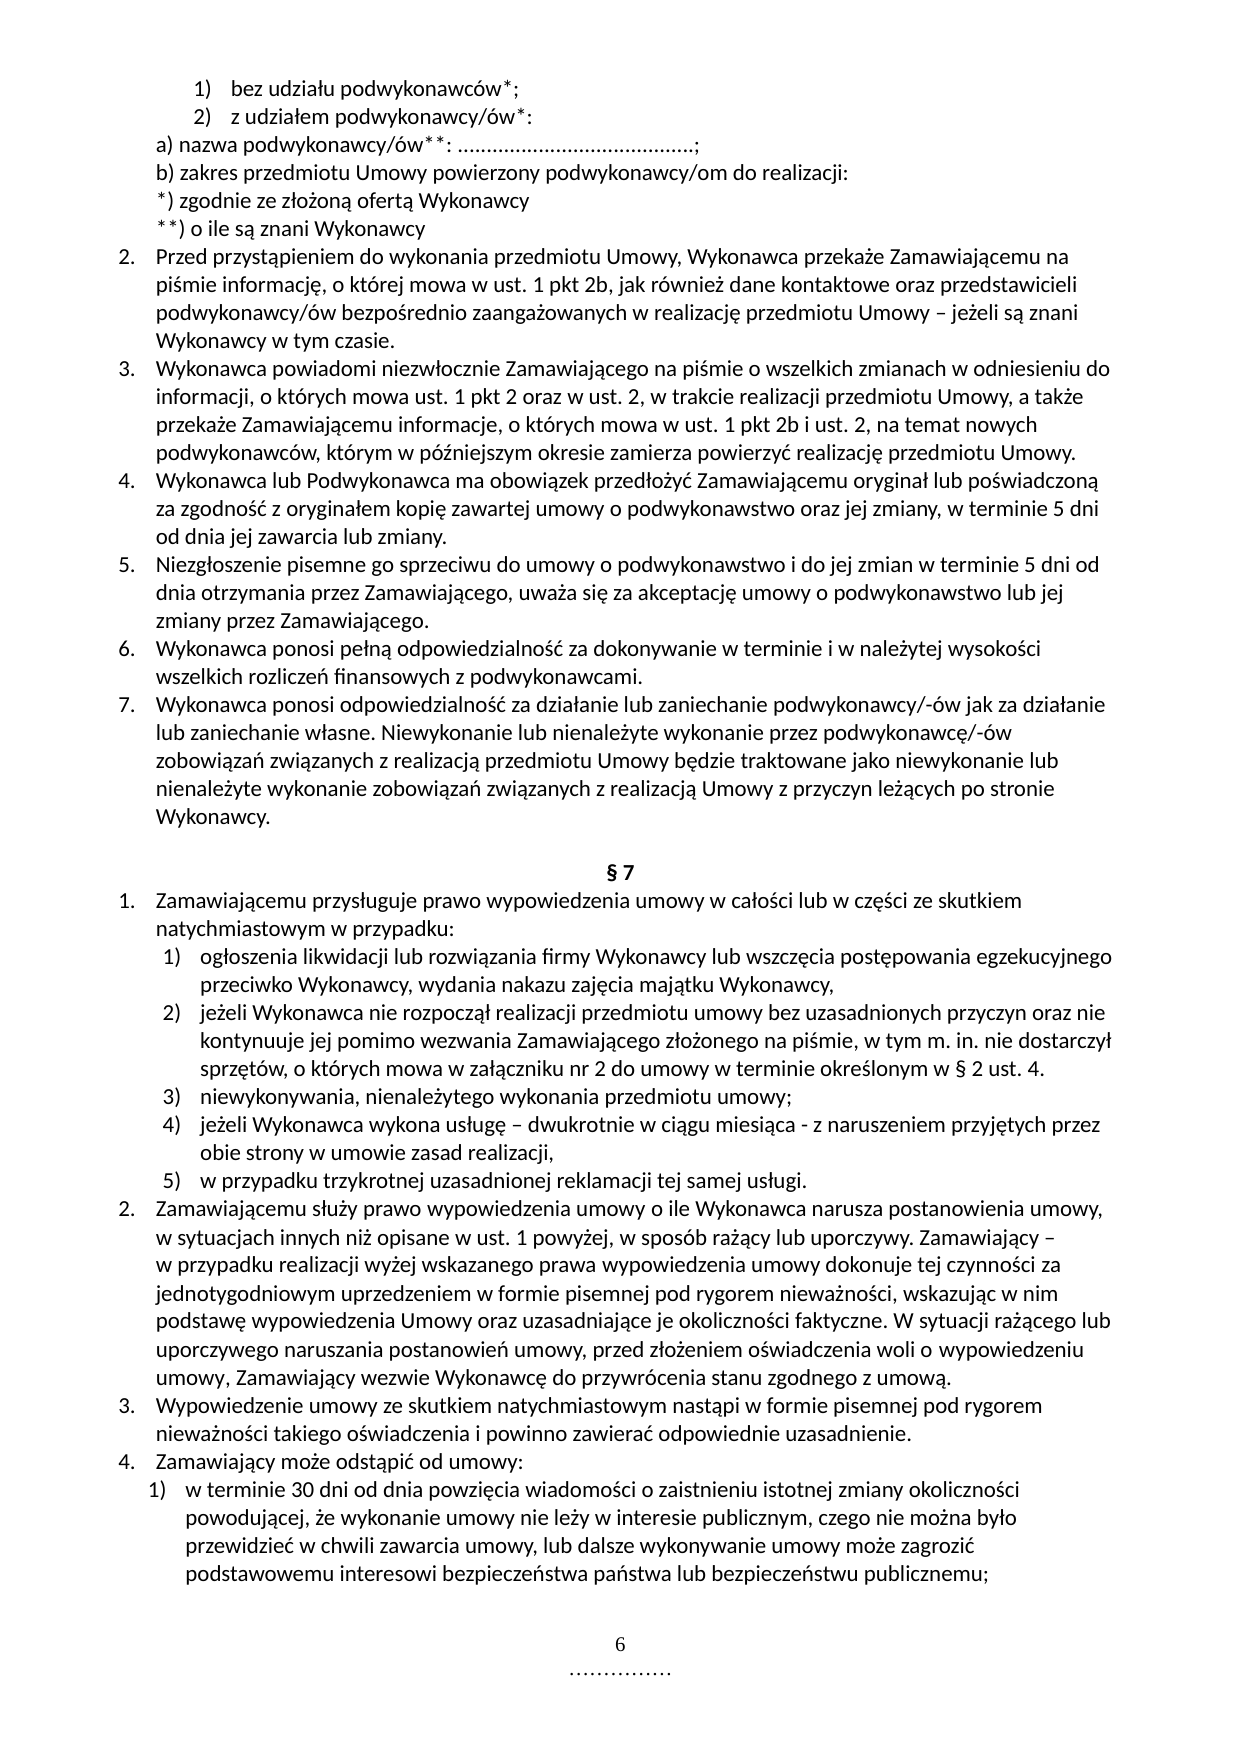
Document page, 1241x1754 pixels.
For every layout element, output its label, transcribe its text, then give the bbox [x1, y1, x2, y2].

list w przypadku trzykrotnej uzasadnionej reklamacji tej samej usługi. [162, 1167, 1122, 1194]
text § 7 [118, 858, 1122, 886]
list Wykonawca ponosi pełną odpowiedzialność za dokonywanie w terminie i w należytej wysokości wszelkich rozliczeń finansowych z podwykonawcami. [118, 634, 1122, 690]
text a) nazwa podwykonawcy/ów**: .........................................; [156, 130, 1122, 158]
list Przed przystąpieniem do wykonania przedmiotu Umowy, Wykonawca przekaże Zamawiającemu na piśmie informację, o której mowa w ust. 1 pkt 2b, jak również dane kontaktowe oraz przedstawicieli podwykonawcy/ów bezpośrednio zaangażowanych w realizację przedmiotu Umowy – jeżeli są znani Wykonawcy w tym czasie. [118, 242, 1122, 354]
text b) zakres przedmiotu Umowy powierzony podwykonawcy/om do realizacji: [156, 158, 1122, 186]
list ogłoszenia likwidacji lub rozwiązania firmy Wykonawcy lub wszczęcia postępowania egzekucyjnego przeciwko Wykonawcy, wydania nakazu zajęcia majątku Wykonawcy, [162, 942, 1122, 998]
list Wykonawca powiadomi niezwłocznie Zamawiającego na piśmie o wszelkich zmianach w odniesieniu do informacji, o których mowa ust. 1 pkt 2 oraz w ust. 2, w trakcie realizacji przedmiotu Umowy, a także przekaże Zamawiającemu informacje, o których mowa w ust. 1 pkt 2b i ust. 2, na temat nowych podwykonawców, którym w późniejszym okresie zamierza powierzyć realizację przedmiotu Umowy. [118, 354, 1122, 466]
text *) zgodnie ze złożoną ofertą Wykonawcy [156, 186, 1122, 214]
text **) o ile są znani Wykonawcy [156, 214, 1122, 242]
list Wypowiedzenie umowy ze skutkiem natychmiastowym nastąpi w formie pisemnej pod rygorem nieważności takiego oświadczenia i powinno zawierać odpowiednie uzasadnienie. [118, 1391, 1122, 1447]
list Zamawiającemu przysługuje prawo wypowiedzenia umowy w całości lub w części ze skutkiem natychmiastowym w przypadku: [118, 886, 1122, 942]
list Zamawiającemu służy prawo wypowiedzenia umowy o ile Wykonawca narusza postanowienia umowy, w sytuacjach innych niż opisane w ust. 1 powyżej, w sposób rażący lub uporczywy. Zamawiający – w przypadku realizacji wyżej wskazanego prawa wypowiedzenia umowy dokonuje tej czynności za jednotygodniowym uprzedzeniem w formie pisemnej pod rygorem nieważności, wskazując w nim podstawę wypowiedzenia Umowy oraz uzasadniające je okoliczności faktyczne. W sytuacji rażącego lub uporczywego naruszania postanowień umowy, przed złożeniem oświadczenia woli o wypowiedzeniu umowy, Zamawiający wezwie Wykonawcę do przywrócenia stanu zgodnego z umową. [118, 1194, 1122, 1391]
list bez udziału podwykonawców*; [193, 74, 1122, 102]
list Wykonawca lub Podwykonawca ma obowiązek przedłożyć Zamawiającemu oryginał lub poświadczoną za zgodność z oryginałem kopię zawartej umowy o podwykonawstwo oraz jej zmiany, w terminie 5 dni od dnia jej zawarcia lub zmiany. [118, 466, 1122, 550]
list z udziałem podwykonawcy/ów*: [193, 102, 1122, 130]
list w terminie 30 dni od dnia powzięcia wiadomości o zaistnieniu istotnej zmiany okoliczności powodującej, że wykonanie umowy nie leży w interesie publicznym, czego nie można było przewidzieć w chwili zawarcia umowy, lub dalsze wykonywanie umowy może zagrozić podstawowemu interesowi bezpieczeństwa państwa lub bezpieczeństwu publicznemu; [148, 1475, 1122, 1587]
list jeżeli Wykonawca wykona usługę – dwukrotnie w ciągu miesiąca - z naruszeniem przyjętych przez obie strony w umowie zasad realizacji, [162, 1111, 1122, 1167]
list Wykonawca ponosi odpowiedzialność za działanie lub zaniechanie podwykonawcy/-ów jak za działanie lub zaniechanie własne. Niewykonanie lub nienależyte wykonanie przez podwykonawcę/-ów zobowiązań związanych z realizacją przedmiotu Umowy będzie traktowane jako niewykonanie lub nienależyte wykonanie zobowiązań związanych z realizacją Umowy z przyczyn leżących po stronie Wykonawcy. [118, 690, 1122, 830]
list niewykonywania, nienależytego wykonania przedmiotu umowy; [162, 1082, 1122, 1111]
list Niezgłoszenie pisemne go sprzeciwu do umowy o podwykonawstwo i do jej zmian w terminie 5 dni od dnia otrzymania przez Zamawiającego, uważa się za akceptację umowy o podwykonawstwo lub jej zmiany przez Zamawiającego. [118, 550, 1122, 634]
list Zamawiający może odstąpić od umowy: [118, 1447, 1122, 1475]
list jeżeli Wykonawca nie rozpoczął realizacji przedmiotu umowy bez uzasadnionych przyczyn oraz nie kontynuuje jej pomimo wezwania Zamawiającego złożonego na piśmie, w tym m. in. nie dostarczył sprzętów, o których mowa w załączniku nr 2 do umowy w terminie określonym w § 2 ust. 4. [162, 998, 1122, 1082]
